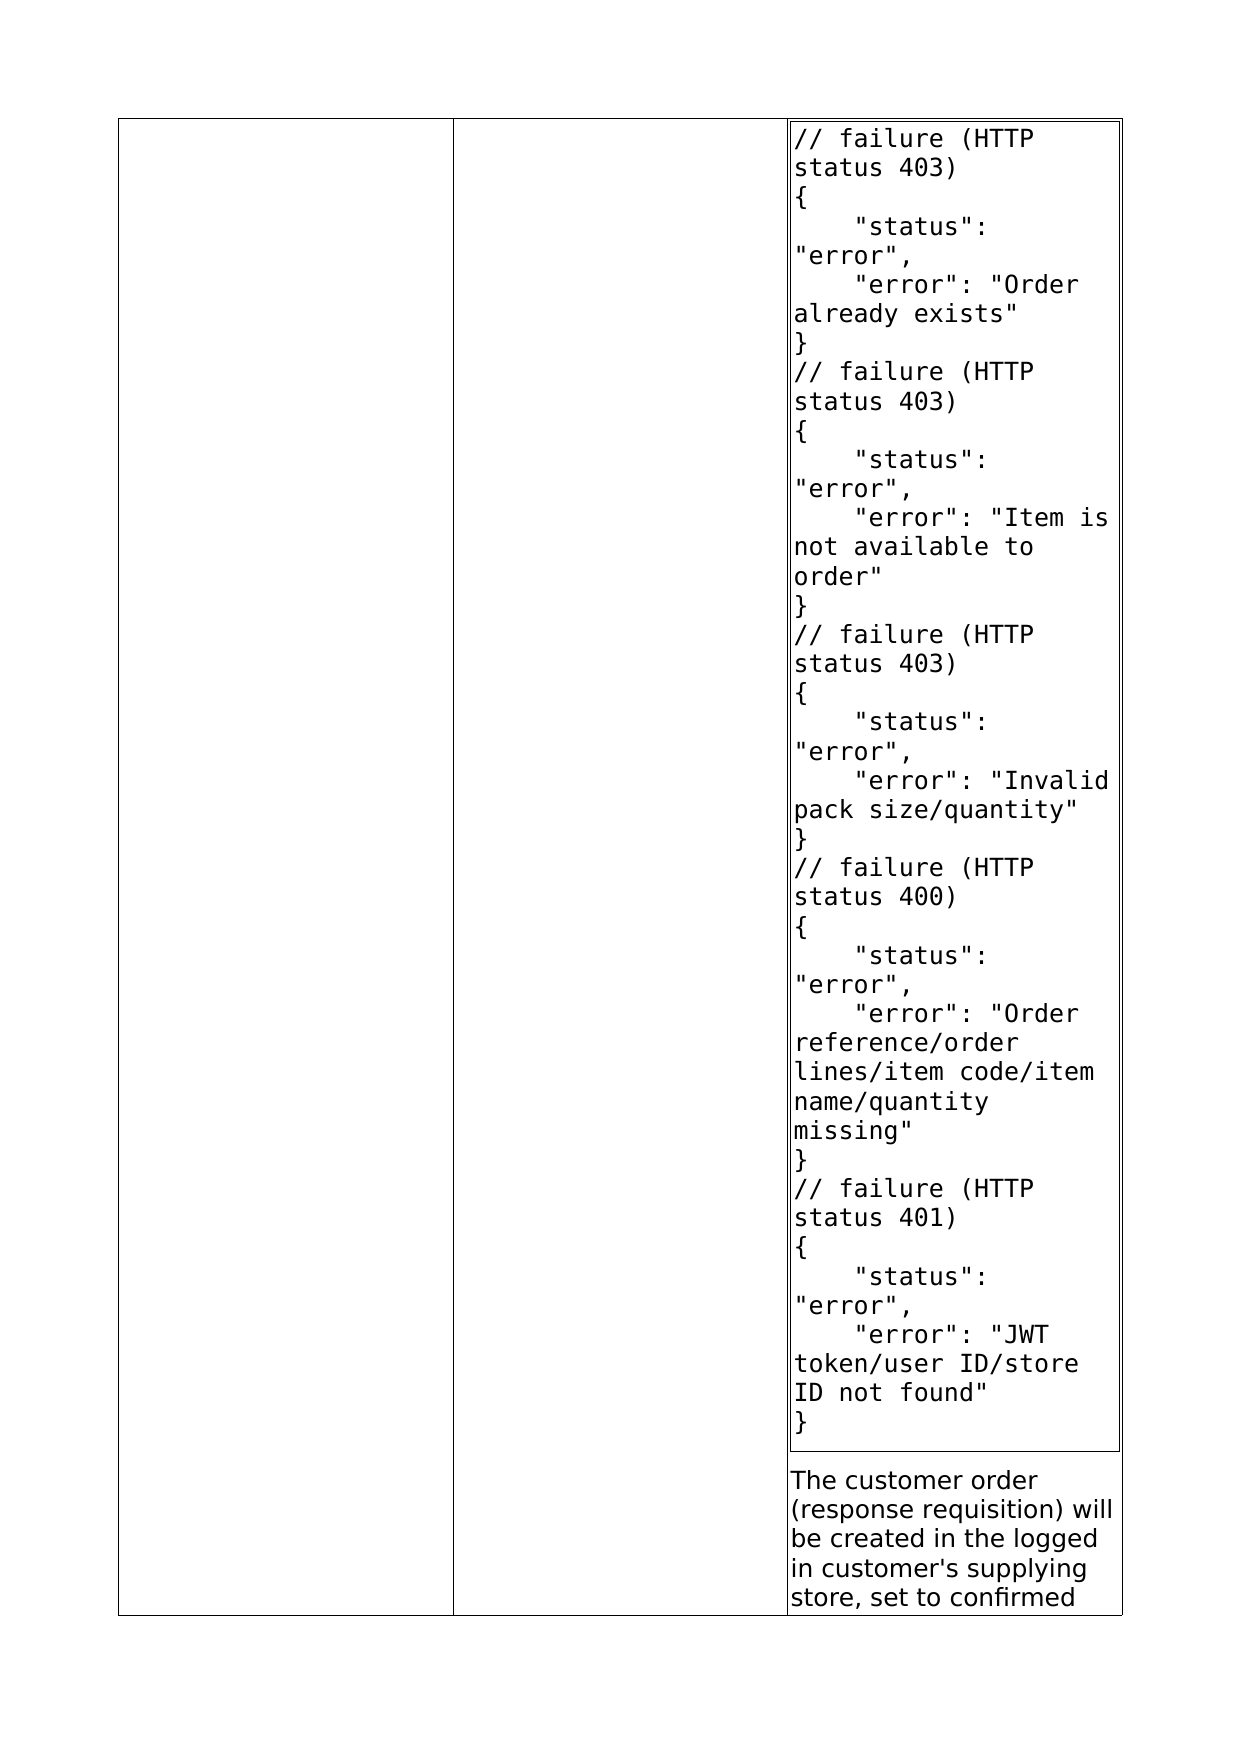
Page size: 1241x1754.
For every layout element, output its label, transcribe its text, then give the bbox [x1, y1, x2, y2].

table_cell [454, 119, 787, 1615]
table_cell The customer order (response requisition) will be created in the logged in customer's supplying store, set to confirmed [788, 119, 1122, 1615]
table_header // failure (HTTP status 403) { "status": "error", "error": "Order already exists" } // failure (HTTP status 403) { "status": "error", "error": "Item is not available to order" } // failure (HTTP status 403) { "status": "error", "error": "Invalid pack size/quantity" } // failure (HTTP status 400) { "status": "error", "error": "Order reference/order lines/item code/item name/quantity missing" } // failure (HTTP status 401) { "status": "error", "error": "JWT token/user ID/store ID not found" } [791, 122, 1119, 1451]
table_cell [119, 119, 453, 1615]
